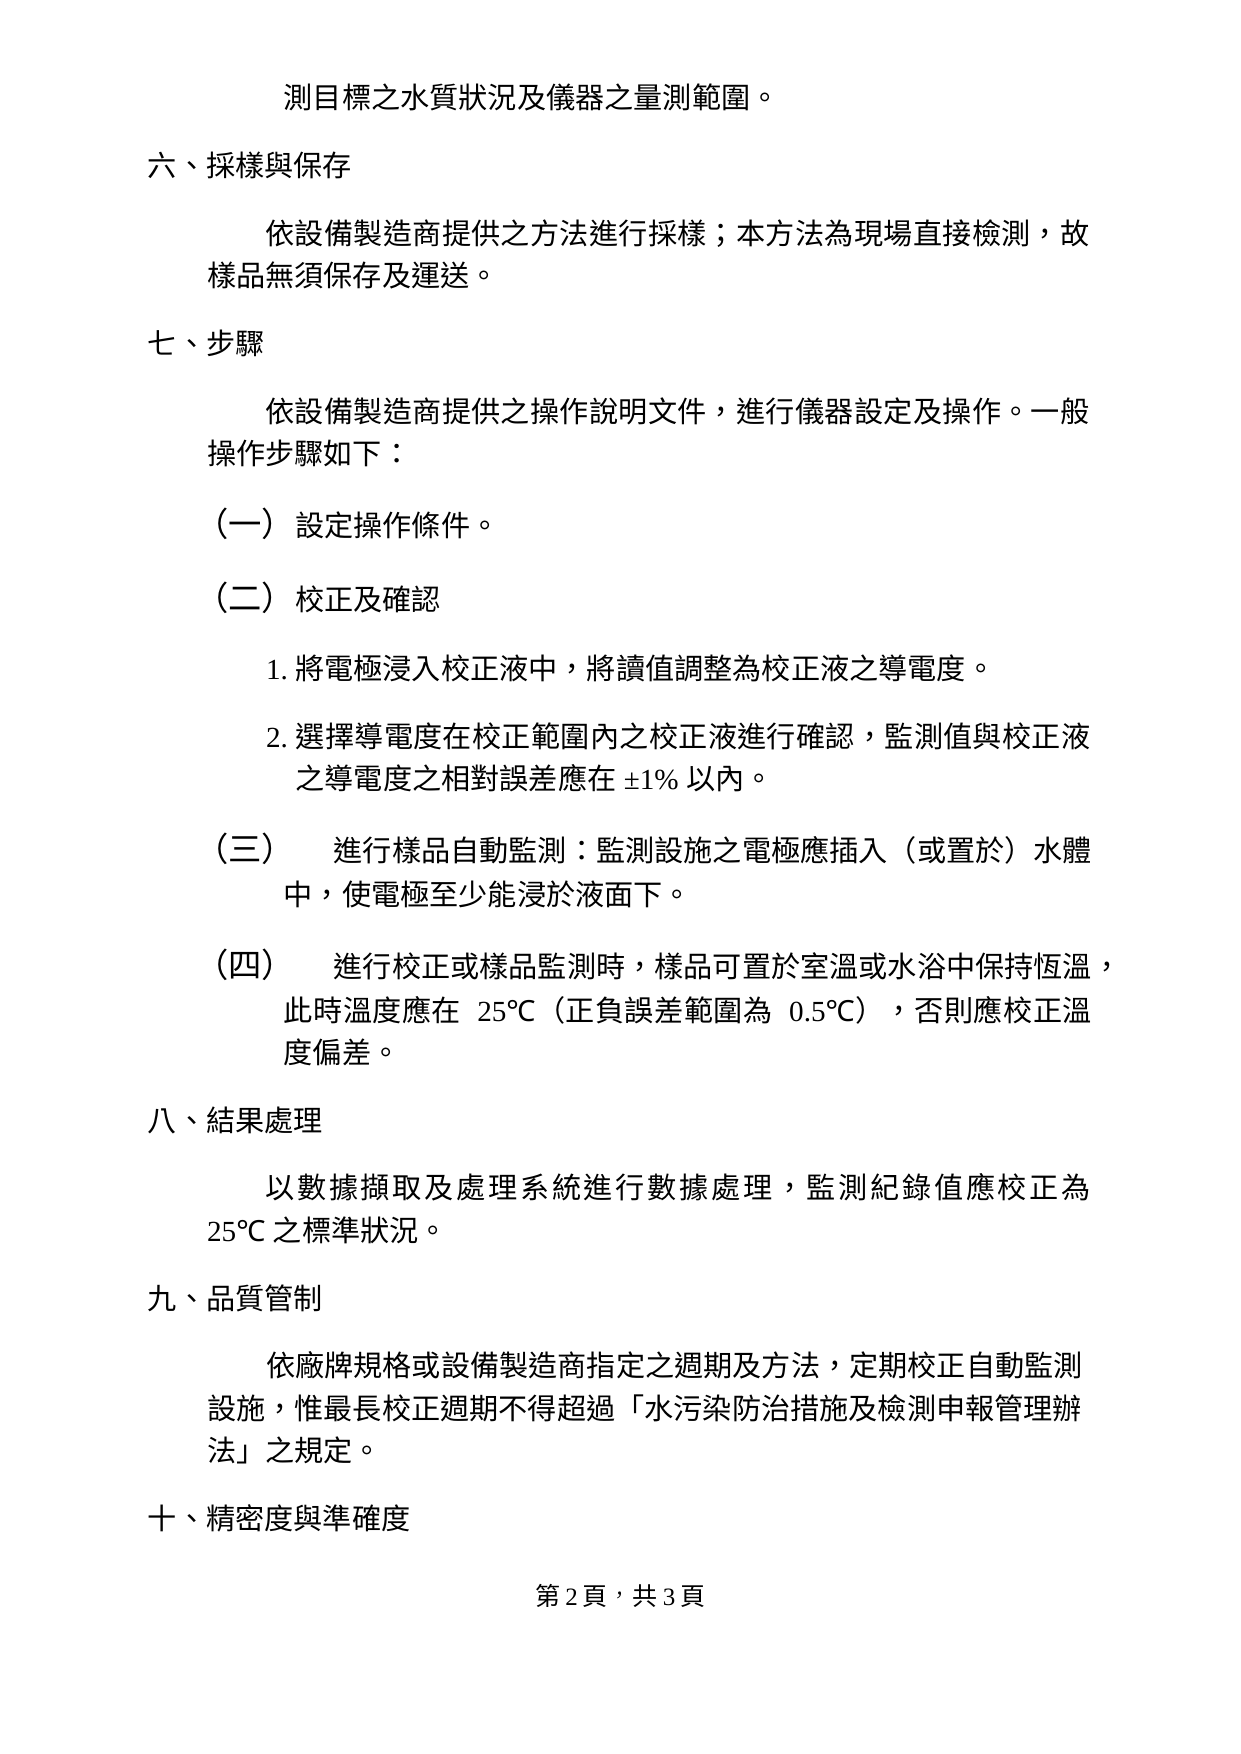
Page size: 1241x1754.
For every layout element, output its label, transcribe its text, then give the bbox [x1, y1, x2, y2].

text 六、採樣與保存 [148, 143, 1092, 185]
text 七、步驟 [148, 320, 1092, 363]
text 八、結果處理 [148, 1097, 1092, 1140]
text 依設備製造商提供之方法進行採樣；本方法為現場直接檢測，故樣品無須保存及運送。 [207, 210, 1092, 295]
text 九、品質管制 [148, 1275, 1092, 1317]
text 依廠牌規格或設備製造商指定之週期及方法，定期校正自動監測設施，惟最長校正週期不得超過「水污染防治措施及檢測申報管理辦法」之規定。 [207, 1343, 1092, 1470]
list 設定操作條件。 [195, 498, 1092, 546]
text 十、精密度與準確度 [148, 1495, 1092, 1537]
list 進行校正或樣品監測時，樣品可置於室溫或水浴中保持恆溫，此時溫度應在 25℃（正負誤差範圍為 0.5℃），否則應校正溫度偏差。 [195, 939, 1092, 1072]
list 校正及確認 [195, 572, 1092, 620]
text 2. 選擇導電度在校正範圍內之校正液進行確認，監測值與校正液之導電度之相對誤差應在 ±1% 以內。 [266, 713, 1092, 798]
text 以數據擷取及處理系統進行數據處理，監測紀錄值應校正為 25℃ 之標準狀況。 [207, 1165, 1092, 1250]
text 1. 將電極浸入校正液中，將讀值調整為校正液之導電度。 [266, 645, 1092, 688]
text 依設備製造商提供之操作說明文件，進行儀器設定及操作。一般操作步驟如下： [207, 388, 1092, 473]
list 測目標之水質狀況及儀器之量測範圍。 [195, 75, 1092, 117]
list 進行樣品自動監測：監測設施之電極應插入（或置於）水體中，使電極至少能浸於液面下。 [195, 823, 1092, 914]
